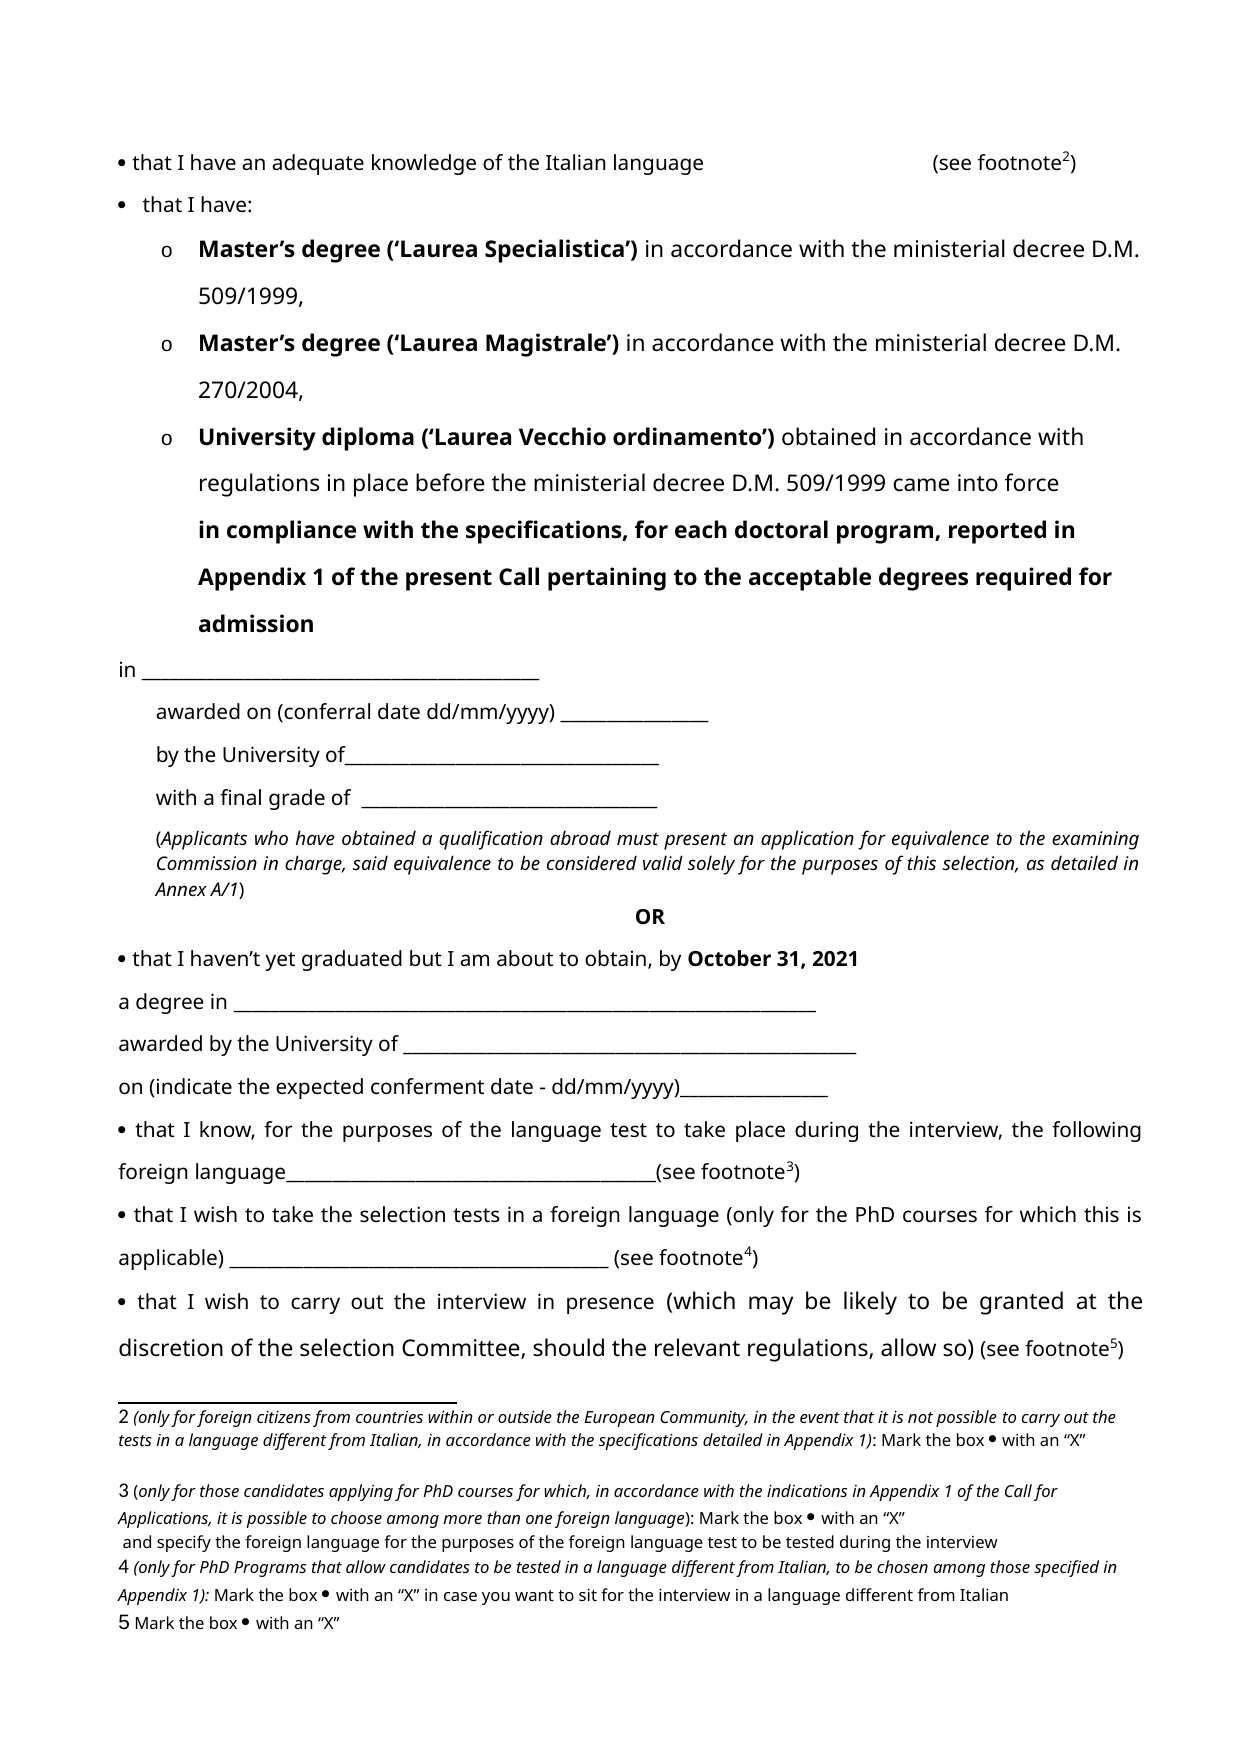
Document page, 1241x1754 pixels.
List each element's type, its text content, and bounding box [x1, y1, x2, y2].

text with a final grade of ________________________________ [156, 783, 1144, 811]
text awarded by the University of _________________________________________________ [118, 1029, 1144, 1058]
text  that I have: [118, 190, 1144, 219]
list Master’s degree (‘Laurea Magistrale’) in accordance with the ministerial decree D.M. 270/2004, [160, 327, 1144, 405]
text Mark the box  with an “X” [118, 1607, 1144, 1636]
list University diploma (‘Laurea Vecchio ordinamento’) obtained in accordance with regulations in place before the ministerial decree D.M. 509/1999 came into force [160, 420, 1144, 498]
text awarded on (conferral date dd/mm/yyyy) ________________ [156, 697, 1144, 726]
text (only for those candidates applying for PhD courses for which, in accordance with the indications in Appendix 1 of the Call for Applications, it is possible to choose among more than one foreign language): Mark the box  with an “X” [118, 1477, 1144, 1531]
text (only for PhD Programs that allow candidates to be tested in a language different from Italian, to be chosen among those specified in Appendix 1): Mark the box  with an “X” in case you want to sit for the interview in a language different from Italian [118, 1553, 1144, 1607]
list Master’s degree (‘Laurea Specialistica’) in accordance with the ministerial decree D.M. 509/1999, [160, 233, 1144, 311]
text  that I wish to carry out the interview in presence (which may be likely to be granted at the discretion of the selection Committee, should the relevant regulations, allow so) (see footnote) [118, 1285, 1144, 1363]
text  that I haven’t yet graduated but I am about to obtain, by October 31, 2021 [118, 944, 1144, 973]
text a degree in _______________________________________________________________ [118, 987, 1144, 1015]
text on (indicate the expected conferment date - dd/mm/yyyy)________________ [118, 1072, 1144, 1101]
text and specify the foreign language for the purposes of the foreign language test to be tested during the interview [118, 1531, 1144, 1553]
text in compliance with the specifications, for each doctoral program, reported in Appendix 1 of the present Call pertaining to the acceptable degrees required for admission [198, 514, 1144, 639]
text OR [156, 902, 1144, 930]
text  that I know, for the purposes of the language test to take place during the interview, the following foreign language________________________________________(see footnote) [118, 1115, 1144, 1186]
text in ___________________________________________ [118, 655, 1144, 683]
text (Applicants who have obtained a qualification abroad must present an application for equivalence to the examining Commission in charge, said equivalence to be considered valid solely for the purposes of this selection, as detailed in Annex A/1) [156, 825, 1144, 902]
text  that I have an adequate knowledge of the Italian language (see footnote) [118, 148, 1144, 176]
text by the University of__________________________________ [156, 740, 1144, 768]
text  that I wish to take the selection tests in a foreign language (only for the PhD courses for which this is applicable) _________________________________________ (see footnote) [118, 1200, 1144, 1271]
text (only for foreign citizens from countries within or outside the European Community, in the event that it is not possible to carry out the tests in a language different from Italian, in accordance with the specifications detailed in Appendix 1): Mark the box  with an “X” [118, 1403, 1144, 1452]
